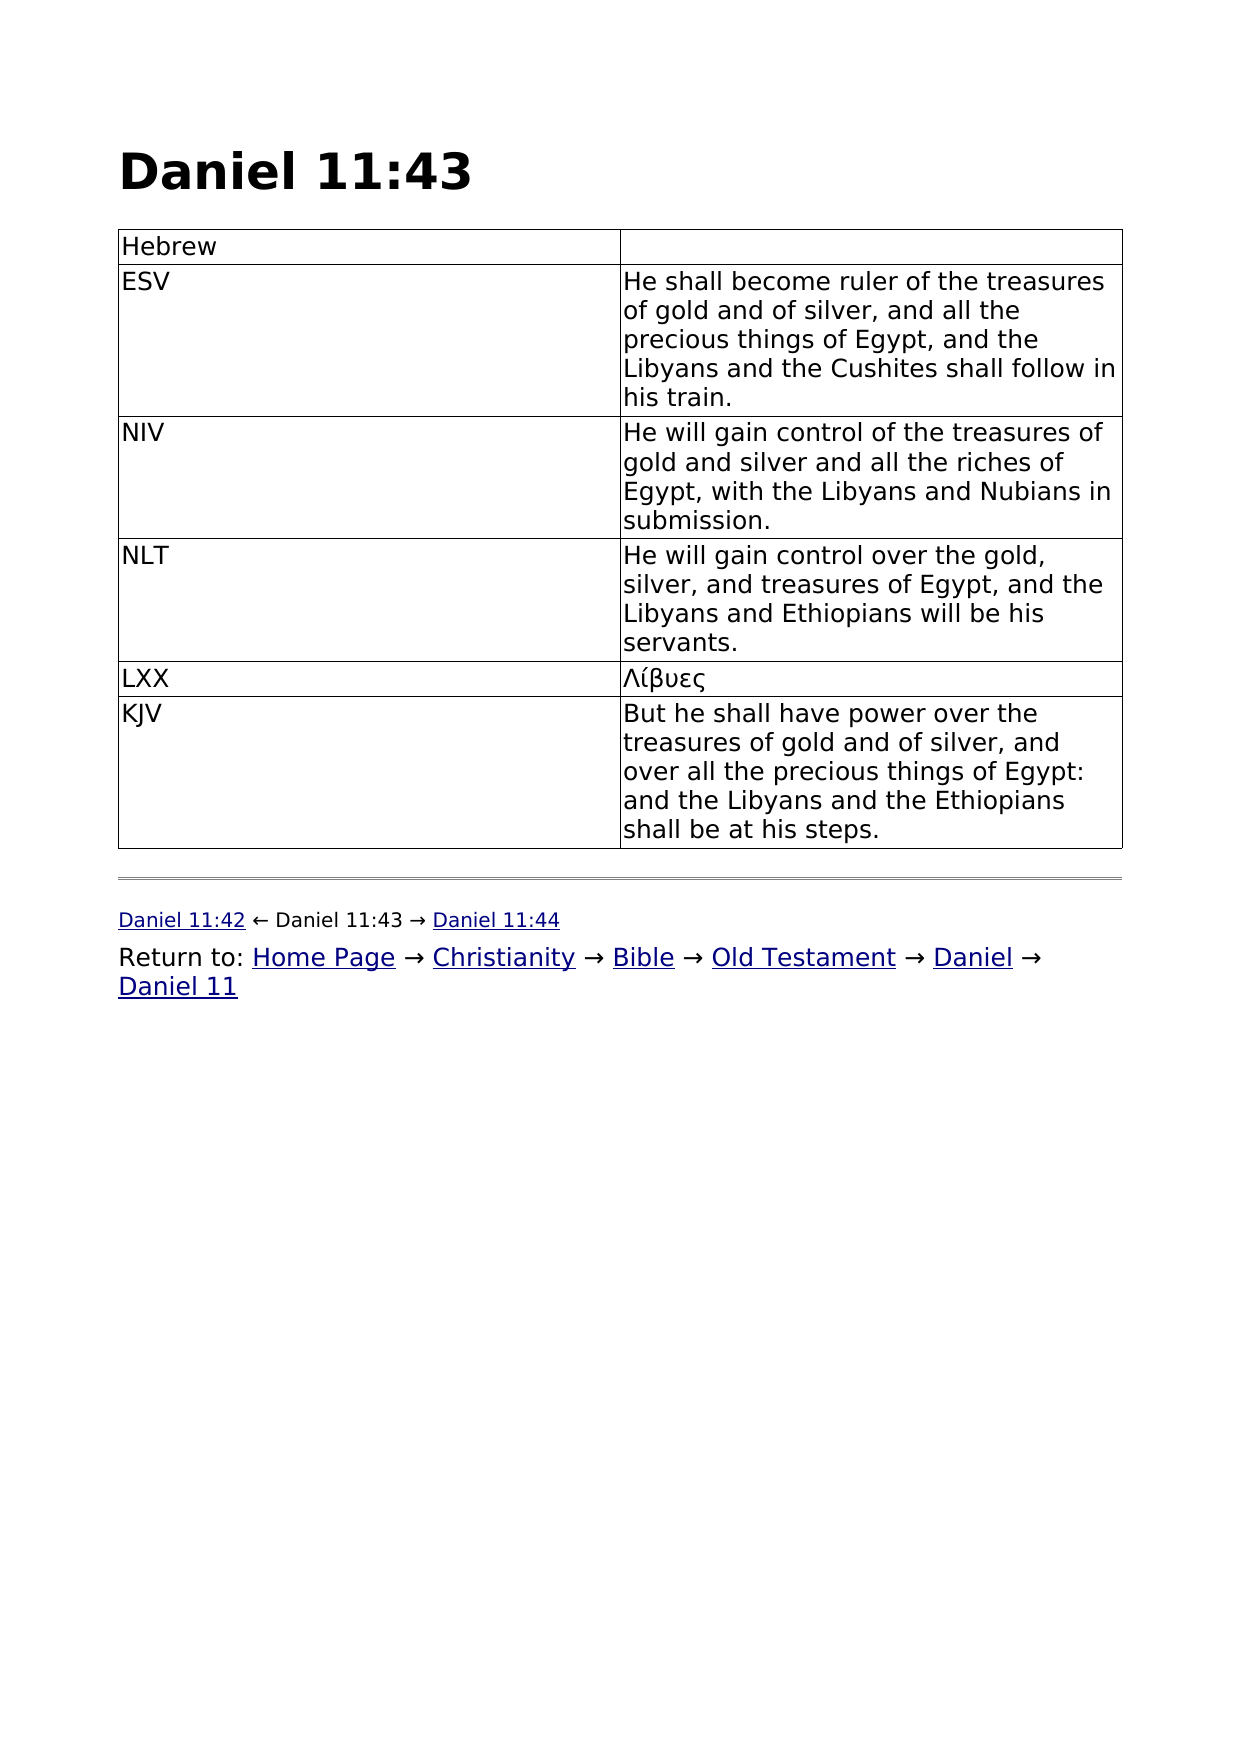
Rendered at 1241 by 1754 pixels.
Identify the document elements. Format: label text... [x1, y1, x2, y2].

subtitle Daniel 11:43 [118, 143, 1122, 201]
text Daniel 11:42 ← Daniel 11:43 → Daniel 11:44 [118, 909, 1122, 943]
table_cell He will gain control over the gold, silver, and treasures of Egypt, and the Libyans and Ethiopians will be his servants. [621, 539, 1122, 661]
table_cell He will gain control of the treasures of gold and silver and all the riches of Egypt, with the Libyans and Nubians in submission. [621, 417, 1122, 538]
table_cell KJV [119, 697, 620, 848]
table_header Hebrew [119, 230, 620, 264]
table_header [621, 230, 1122, 264]
table_cell But he shall have power over the treasures of gold and of silver, and over all the precious things of Egypt: and the Libyans and the Ethiopians shall be at his steps. [621, 697, 1122, 848]
table_cell NIV [119, 417, 620, 538]
text Return to: Home Page → Christianity → Bible → Old Testament → Daniel → Daniel 11 [118, 943, 1122, 1001]
table_cell He shall become ruler of the treasures of gold and of silver, and all the precious things of Egypt, and the Libyans and the Cushites shall follow in his train. [621, 265, 1122, 416]
table_cell LXX [119, 662, 620, 696]
table_cell Λίβυες [621, 662, 1122, 696]
table_cell NLT [119, 539, 620, 661]
table_cell ESV [119, 265, 620, 416]
